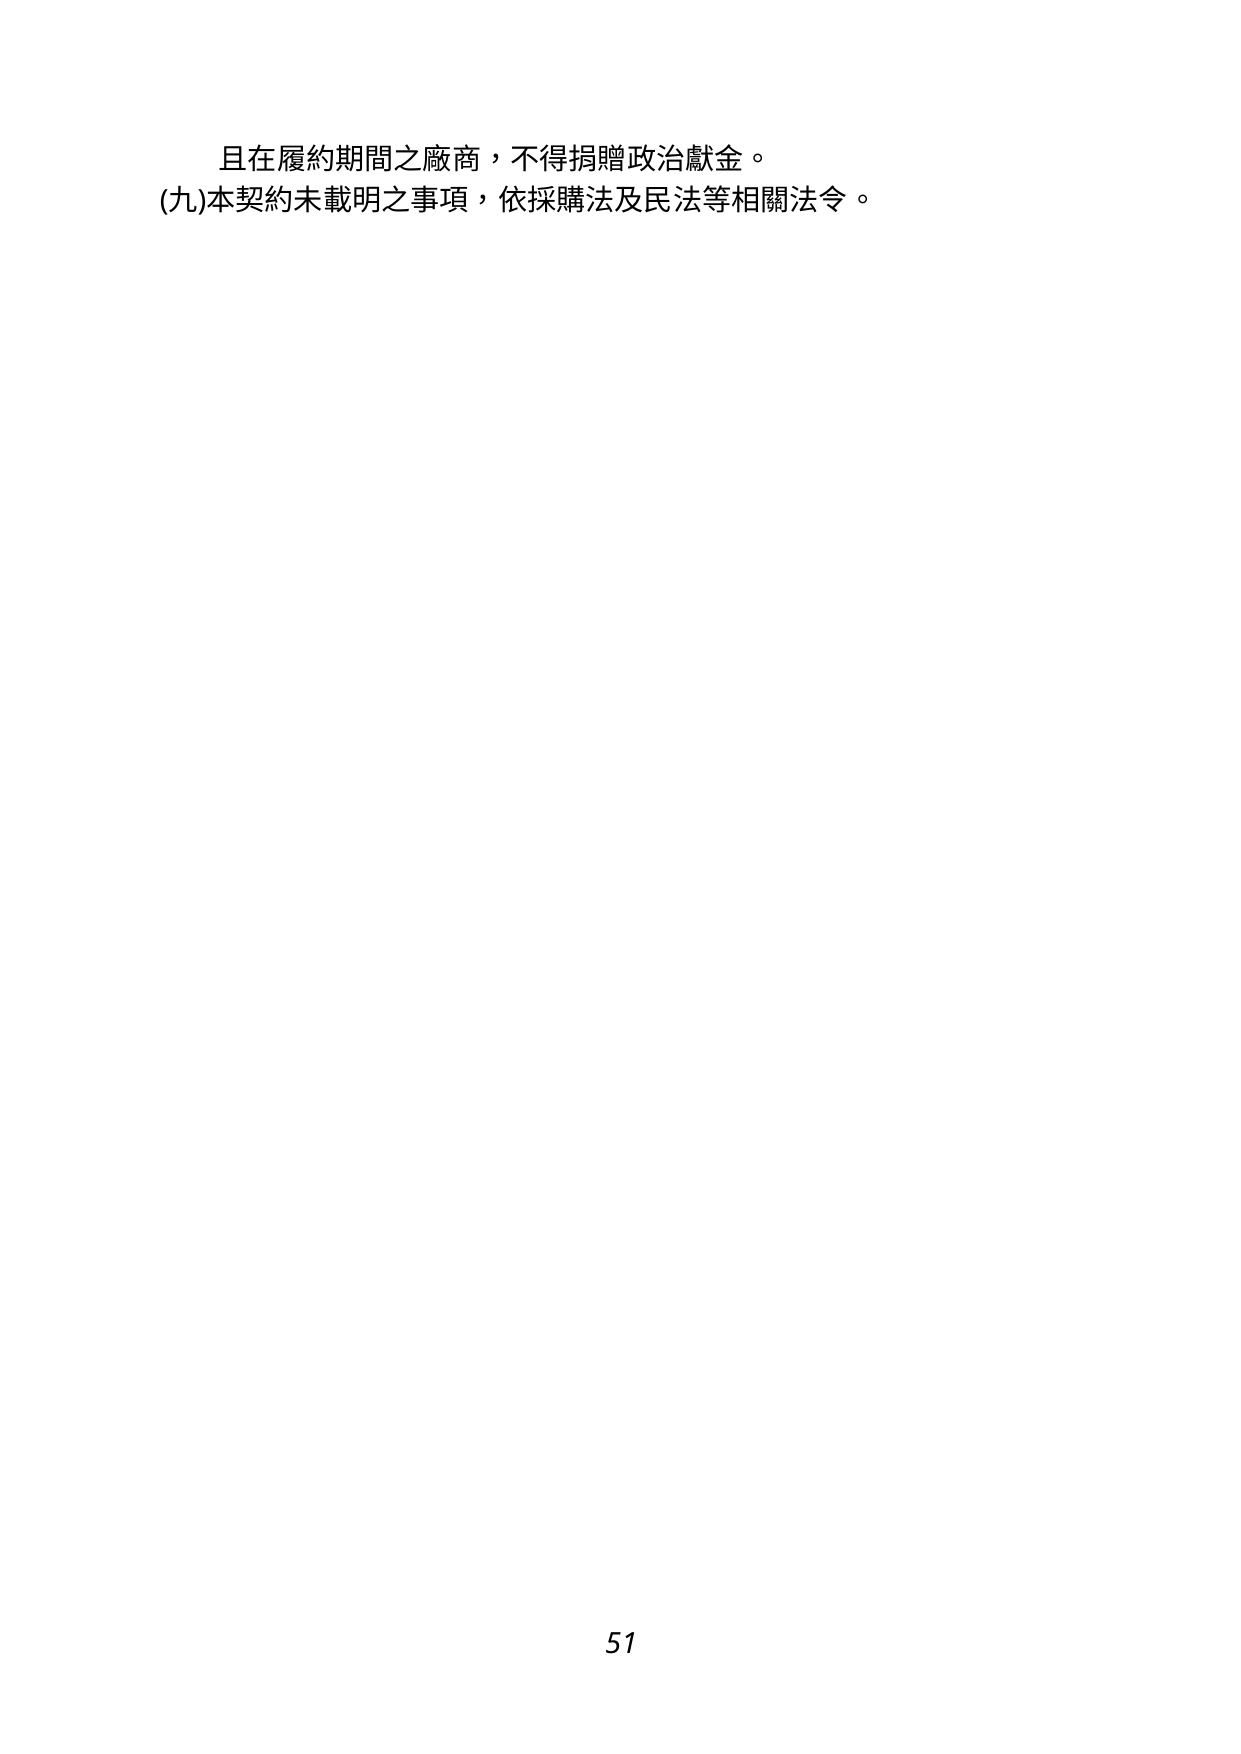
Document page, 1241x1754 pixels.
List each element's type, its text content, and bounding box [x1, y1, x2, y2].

text 且在履約期間之廠商，不得捐贈政治獻金。 [159, 136, 1110, 177]
text (九)本契約未載明之事項，依採購法及民法等相關法令。 [159, 177, 1110, 219]
